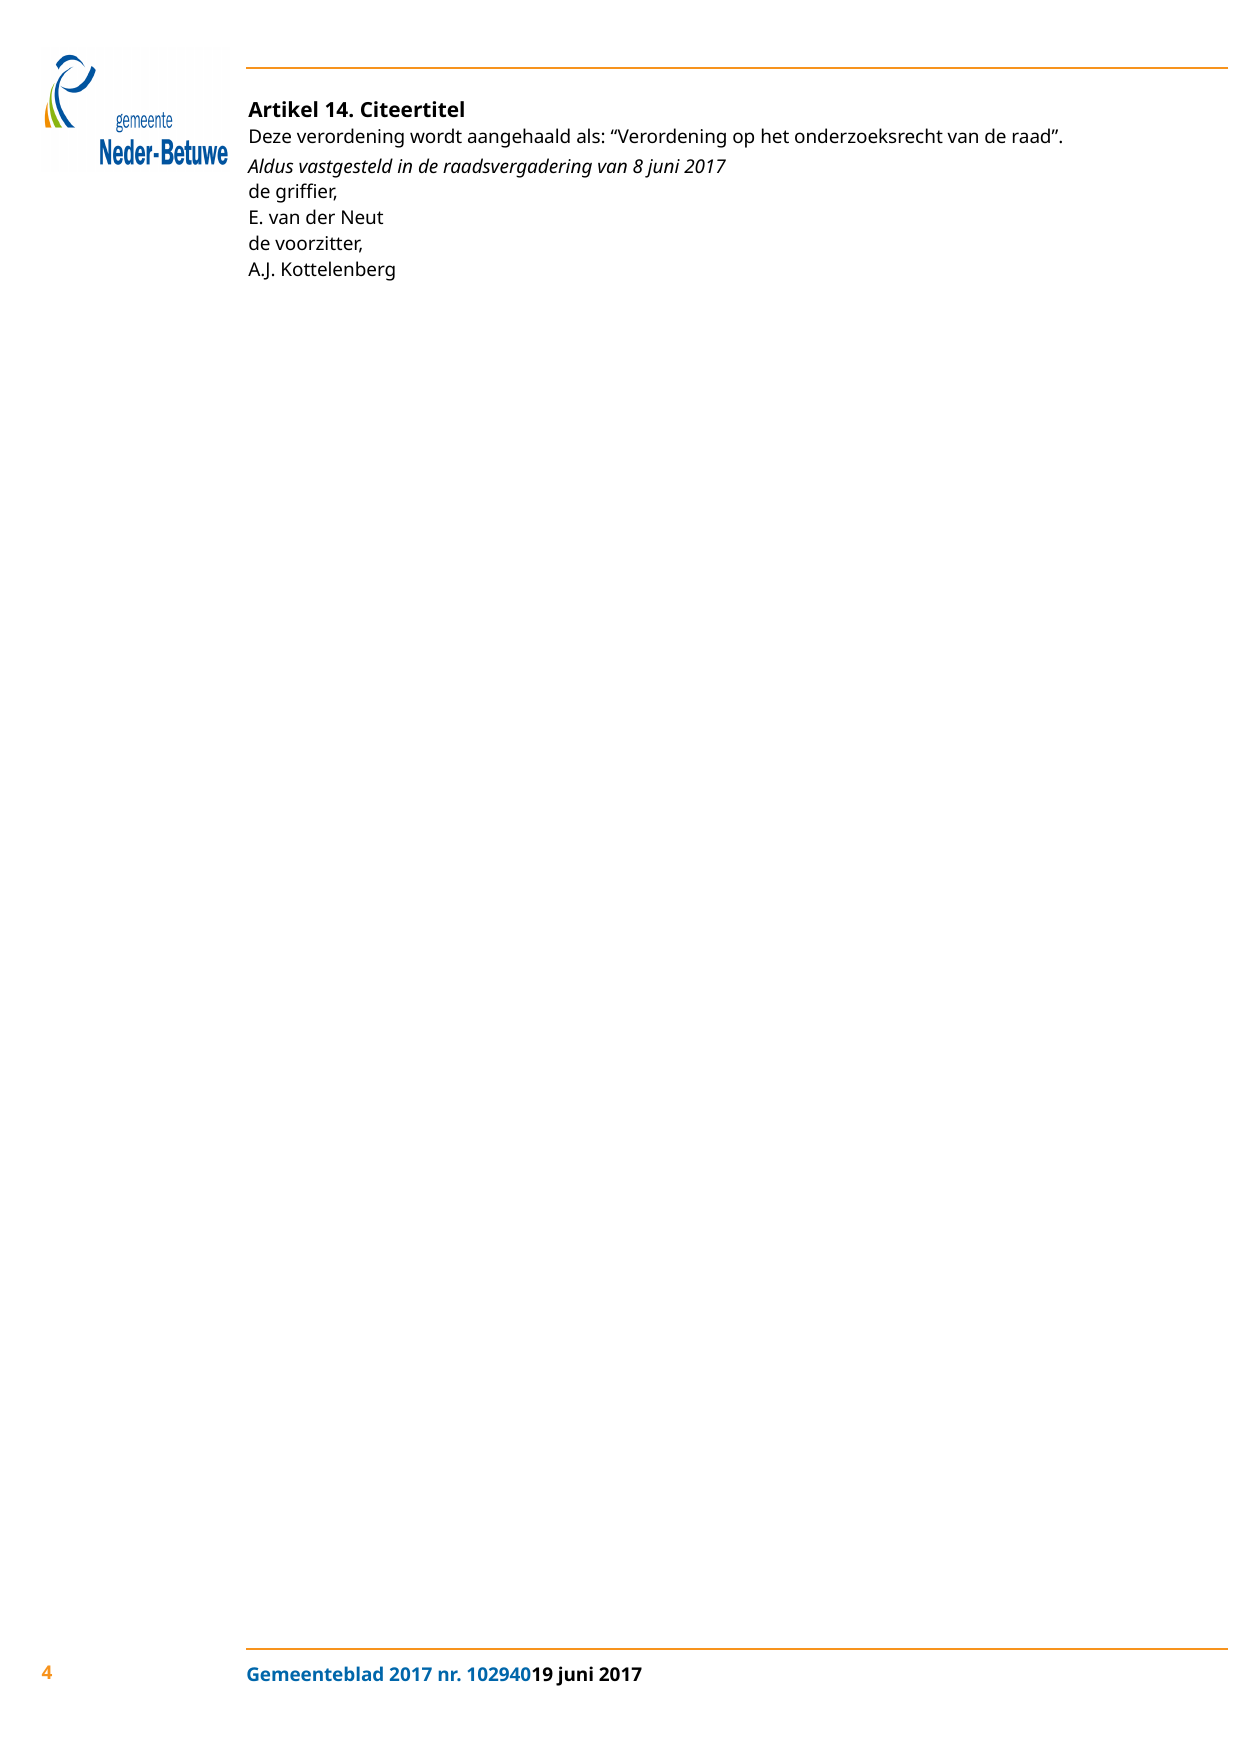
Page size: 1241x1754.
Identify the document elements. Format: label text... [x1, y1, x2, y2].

text Deze verordening wordt aangehaald als: “Verordening op het onderzoeksrecht van de raad”. [248, 123, 1152, 149]
text Artikel 14. Citeertitel [248, 95, 1152, 123]
text de griffier, [248, 178, 1152, 204]
picture [41, 47, 231, 172]
text A.J. Kottelenberg [248, 256, 1152, 281]
text Aldus vastgesteld in de raadsvergadering van 8 juni 2017 [248, 153, 1152, 178]
text E. van der Neut [248, 204, 1152, 230]
text de voorzitter, [248, 230, 1152, 256]
